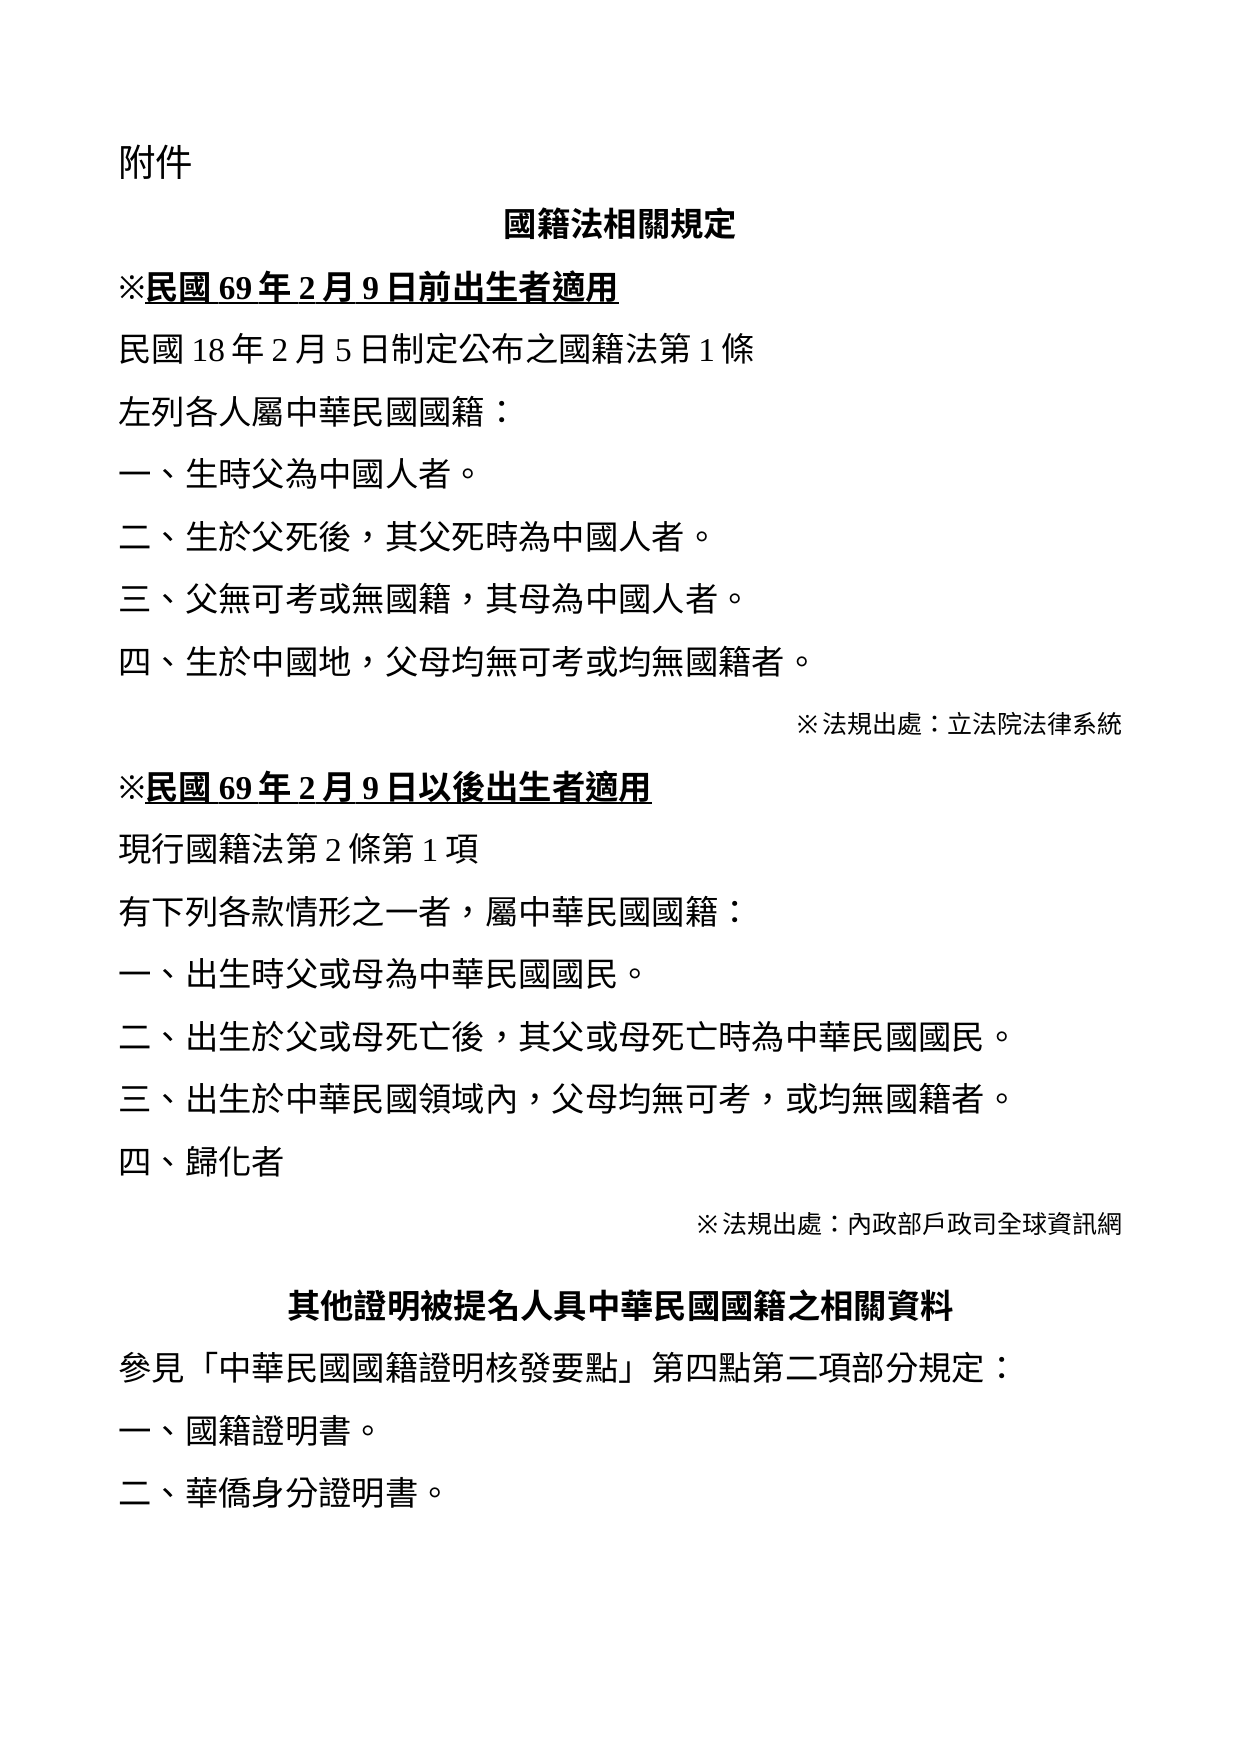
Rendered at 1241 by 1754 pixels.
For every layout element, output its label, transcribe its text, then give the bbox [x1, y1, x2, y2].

text 二、華僑身分證明書。 [118, 1449, 1122, 1512]
text 一、出生時父或母為中華民國國民。 [118, 931, 1122, 993]
text ※法規出處：內政部戶政司全球資訊網 [118, 1181, 1122, 1243]
text 左列各人屬中華民國國籍： [118, 368, 1122, 431]
text 現行國籍法第2條第1項 [118, 806, 1122, 868]
text 二、出生於父或母死亡後，其父或母死亡時為中華民國國民。 [118, 993, 1122, 1056]
text 四、生於中國地，父母均無可考或均無國籍者。 [118, 618, 1122, 681]
text 四、歸化者 [118, 1118, 1122, 1181]
text ※民國69年2月9日以後出生者適用 [118, 743, 1122, 806]
text 三、父無可考或無國籍，其母為中國人者。 [118, 556, 1122, 618]
text 民國18年2月5日制定公布之國籍法第1條 [118, 306, 1122, 368]
text ※法規出處：立法院法律系統 [118, 681, 1122, 743]
text 一、生時父為中國人者。 [118, 431, 1122, 493]
text 一、國籍證明書。 [118, 1387, 1122, 1449]
text 其他證明被提名人具中華民國國籍之相關資料 [118, 1262, 1122, 1324]
text 有下列各款情形之一者，屬中華民國國籍： [118, 868, 1122, 931]
text 參見「中華民國國籍證明核發要點」第四點第二項部分規定： [118, 1324, 1122, 1387]
text ※民國69年2月9日前出生者適用 [118, 243, 1122, 306]
text 附件 [118, 118, 1122, 181]
text 國籍法相關規定 [118, 181, 1122, 243]
text 二、生於父死後，其父死時為中國人者。 [118, 493, 1122, 556]
text 三、出生於中華民國領域內，父母均無可考，或均無國籍者。 [118, 1056, 1122, 1118]
